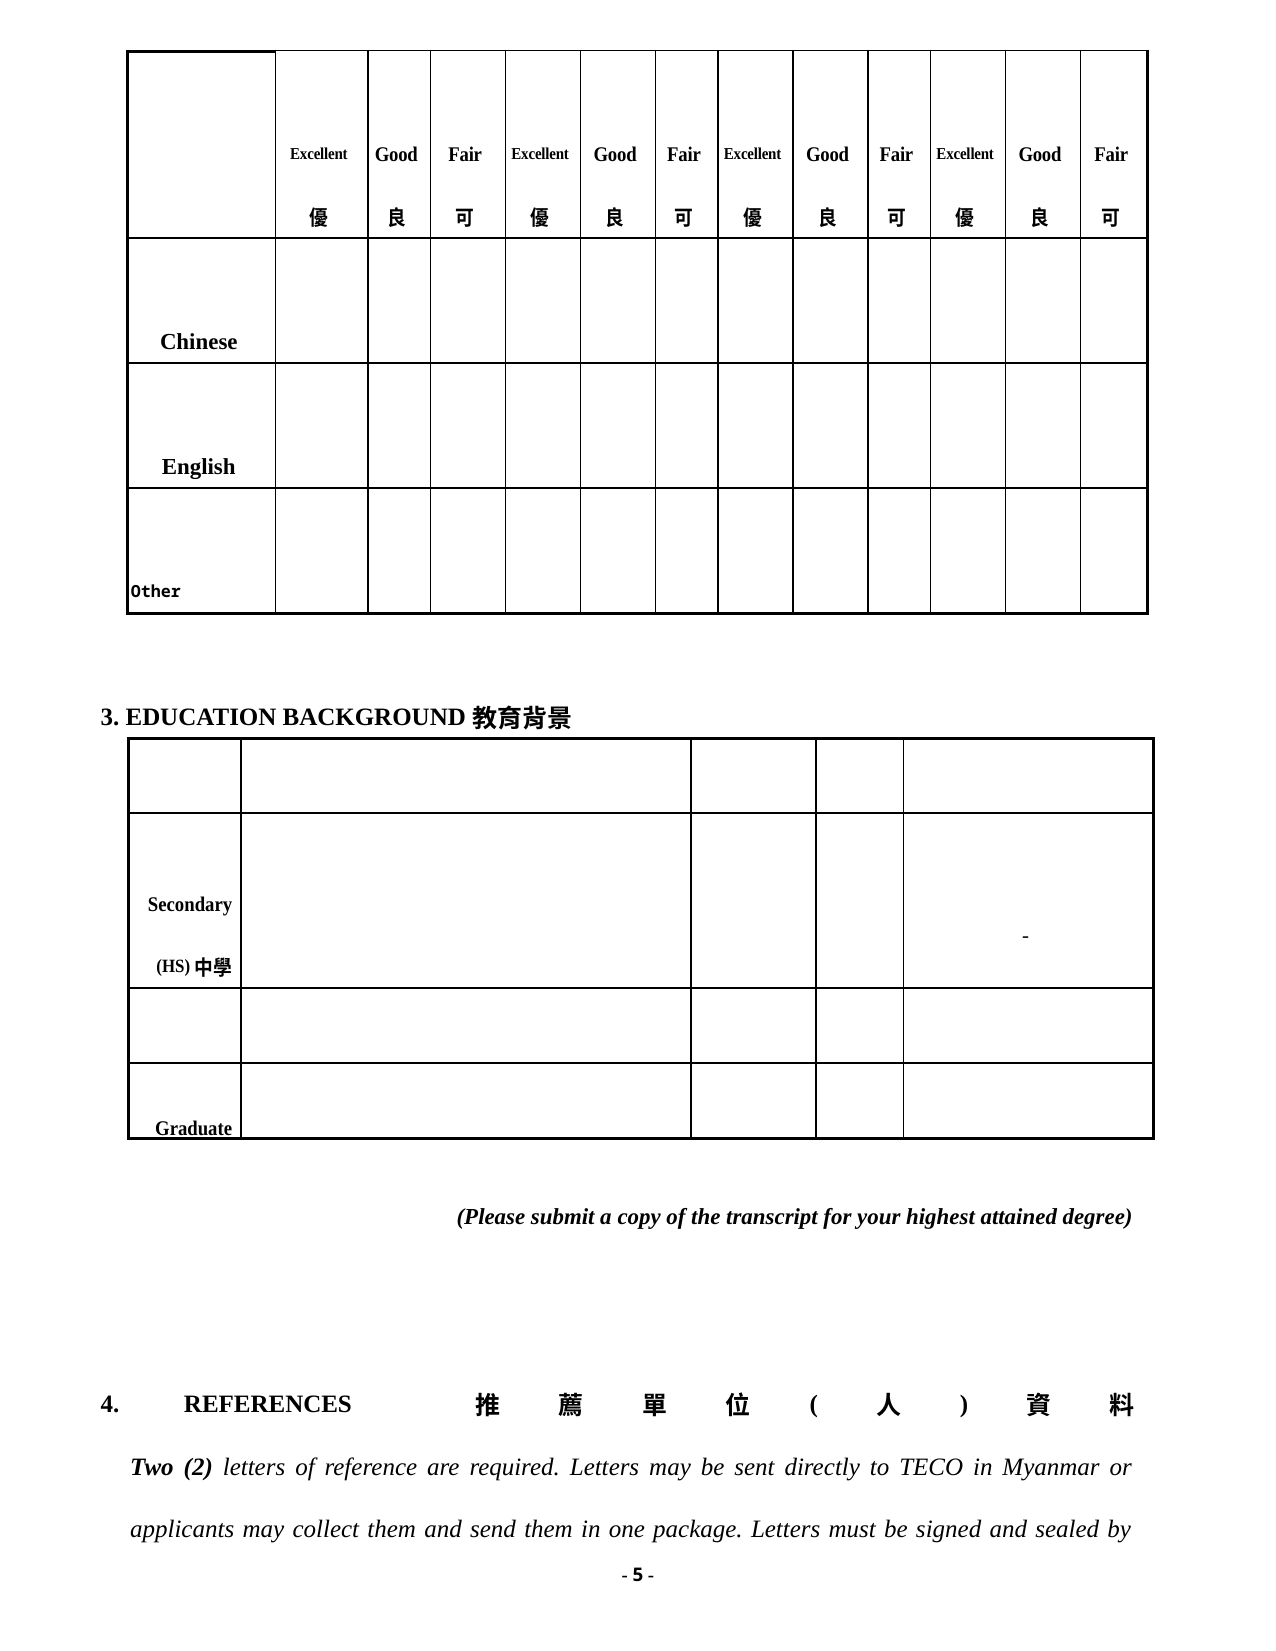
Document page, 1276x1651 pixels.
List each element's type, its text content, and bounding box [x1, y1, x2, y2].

table_cell [794, 239, 867, 362]
table_cell [869, 364, 930, 487]
table_cell [656, 364, 717, 487]
table_header Degree and concentration (ex: B.S. in Chemistry) [904, 740, 1152, 812]
table_cell [817, 989, 903, 1062]
table_cell [1006, 489, 1080, 612]
table_cell [931, 489, 1005, 612]
table_cell Fair 可 [1081, 51, 1146, 237]
table_cell [794, 364, 867, 487]
table_header Name of School (City, State, Country) [242, 740, 690, 812]
table_cell [581, 364, 655, 487]
table_cell [904, 989, 1152, 1062]
table_cell Fair可 [656, 51, 717, 237]
table_cell Chinese [129, 239, 275, 362]
table_cell Good良 [581, 51, 655, 237]
table_cell [931, 364, 1005, 487]
table_cell [817, 814, 903, 987]
table_cell [794, 489, 867, 612]
table_cell [817, 1064, 903, 1137]
table_cell [431, 364, 505, 487]
table_cell [719, 239, 792, 362]
table_cell Fair 可 [431, 51, 505, 237]
table_cell Good良 [794, 51, 867, 237]
table_cell [692, 989, 815, 1062]
table_cell Excellent優 [719, 51, 792, 237]
table_cell [276, 489, 367, 612]
table_cell [242, 814, 690, 987]
table_cell [431, 489, 505, 612]
table_header Dates of Attendance (mm/yy-mm/yy) [692, 740, 815, 812]
table_cell [431, 239, 505, 362]
table_header Did you graduate?(Yes/No) [817, 740, 903, 812]
table_header [129, 53, 275, 237]
table_cell [506, 489, 580, 612]
table_cell [1081, 239, 1146, 362]
table_cell [242, 989, 690, 1062]
table_cell Undergrad 大學 [130, 989, 240, 1062]
table_cell [904, 1064, 1152, 1137]
table_cell Good良 [369, 51, 430, 237]
table_cell [656, 239, 717, 362]
text 4. REFERENCES 推薦單位(人)資料 Two (2) letters of reference are required. Letters may be sent directly to TECO in Myanmar or applicants may collect them and send them in one package. Letters must be signed and sealed by [100, 1362, 1135, 1549]
table_cell [581, 239, 655, 362]
table_cell Good良 [1006, 51, 1080, 237]
table_cell Excellent優 [506, 51, 580, 237]
table_cell [692, 814, 815, 987]
table_cell [369, 364, 430, 487]
table_cell English [129, 364, 275, 487]
table_cell [581, 489, 655, 612]
table_cell [656, 489, 717, 612]
table_header [130, 740, 240, 812]
table_cell [931, 239, 1005, 362]
table_cell [869, 239, 930, 362]
table_cell [1006, 239, 1080, 362]
table_cell [719, 489, 792, 612]
table_cell [869, 489, 930, 612]
table_cell [276, 364, 367, 487]
table_cell Secondary (HS) 中學 [130, 814, 240, 987]
table_cell [1081, 364, 1146, 487]
table_cell [506, 364, 580, 487]
table_cell [369, 239, 430, 362]
table_cell Excellent優 [931, 51, 1005, 237]
table_cell Graduate 研究所 [130, 1064, 240, 1137]
table_cell - [904, 814, 1152, 987]
table_cell [276, 239, 367, 362]
table_cell [692, 1064, 815, 1137]
table_cell Fair可 [869, 51, 930, 237]
table_cell [1006, 364, 1080, 487]
table_cell Excellent 優 [276, 51, 367, 237]
text (Please submit a copy of the transcript for your highest attained degree) [100, 1174, 1135, 1237]
table_cell Other [129, 489, 275, 612]
table_cell [242, 1064, 690, 1137]
table_cell [506, 239, 580, 362]
text 3. EDUCATION BACKGROUND 教育背景 [100, 674, 1175, 737]
table_cell [369, 489, 430, 612]
table_cell [719, 364, 792, 487]
table_cell [1081, 489, 1146, 612]
